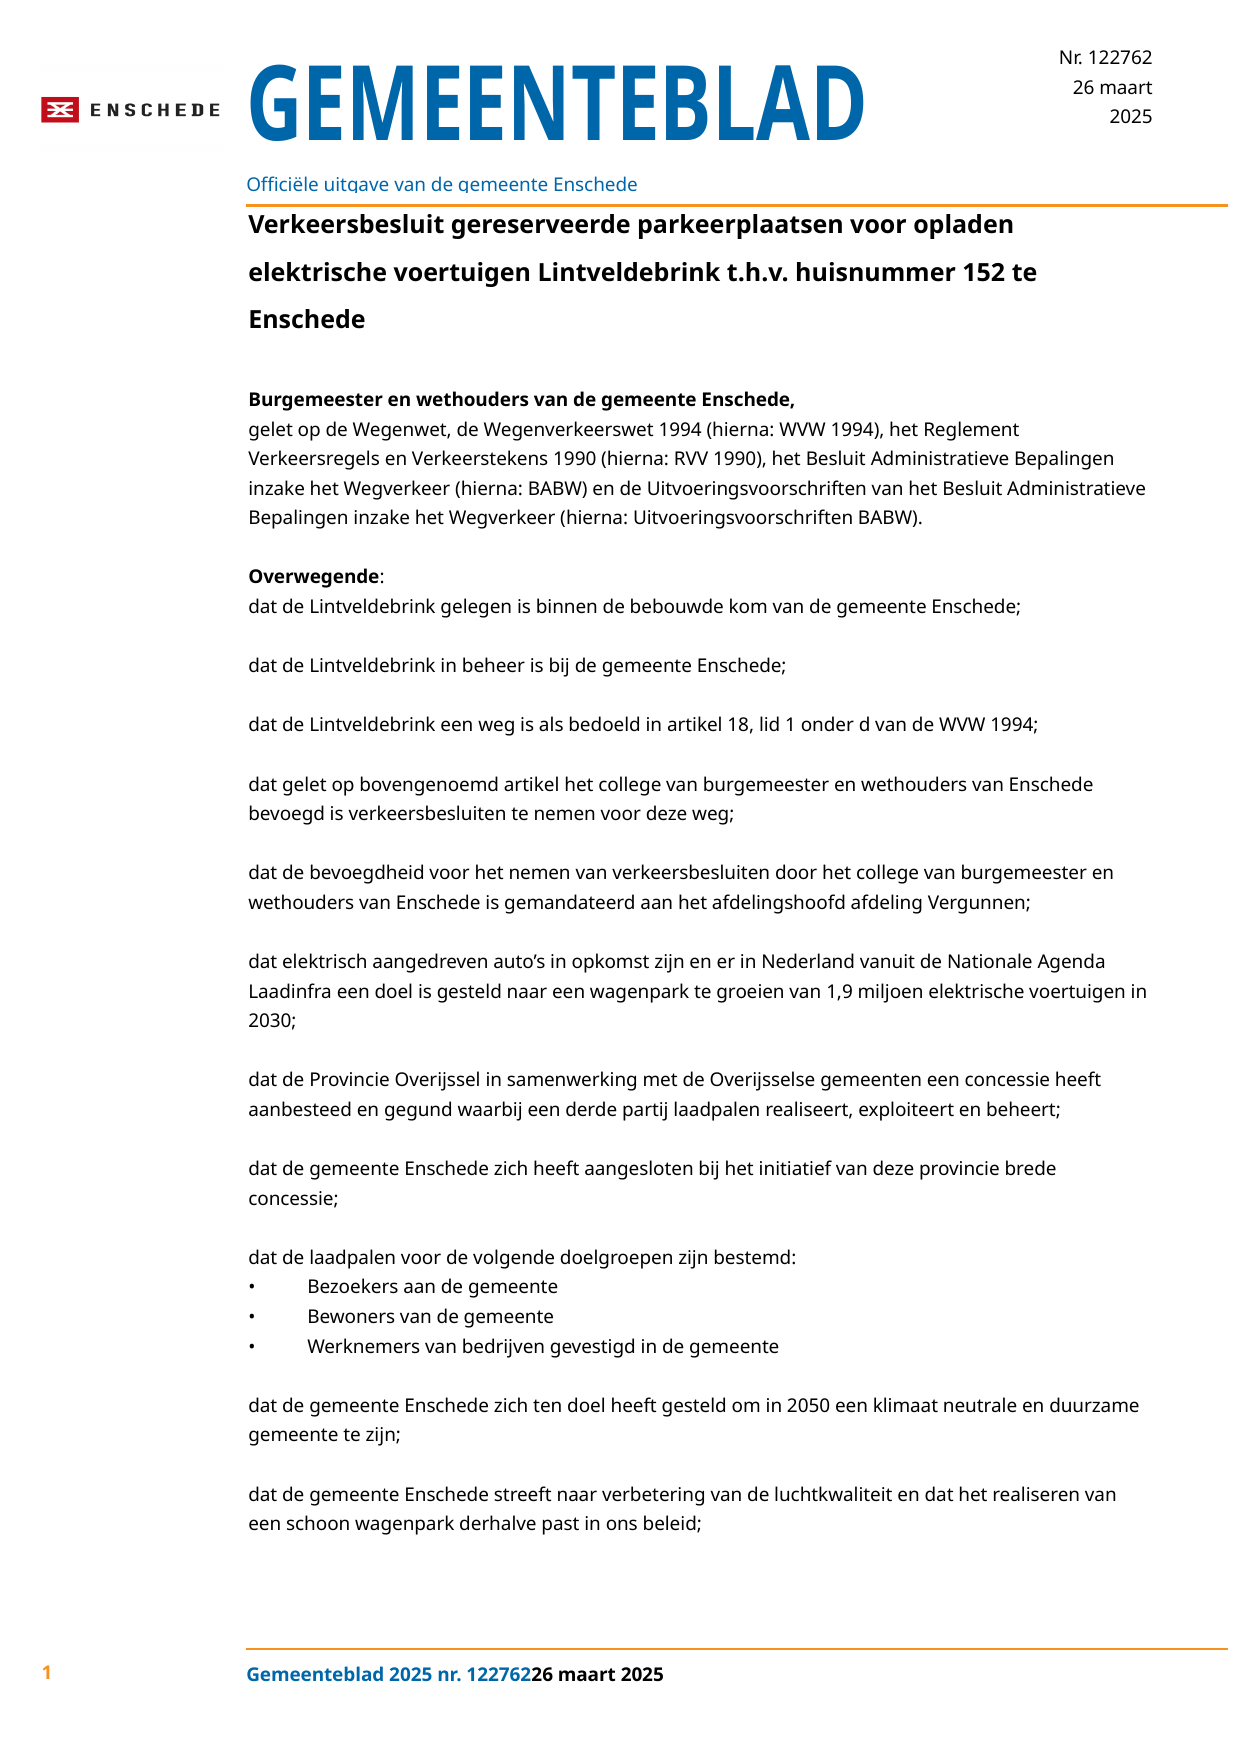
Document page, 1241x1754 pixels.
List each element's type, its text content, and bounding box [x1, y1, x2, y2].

text dat de laadpalen voor de volgende doelgroepen zijn bestemd: [248, 1244, 1152, 1270]
text dat de gemeente Enschede zich ten doel heeft gesteld om in 2050 een klimaat neutrale en duurzame gemeente te zijn; [248, 1392, 1152, 1447]
text gelet op de Wegenwet, de Wegenverkeerswet 1994 (hierna: WVW 1994), het Reglement Verkeersregels en Verkeerstekens 1990 (hierna: RVV 1990), het Besluit Administratieve Bepalingen inzake het Wegverkeer (hierna: BABW) en de Uitvoeringsvoorschriften van het Besluit Administratieve Bepalingen inzake het Wegverkeer (hierna: Uitvoeringsvoorschriften BABW). [248, 416, 1152, 530]
text dat elektrisch aangedreven auto’s in opkomst zijn en er in Nederland vanuit de Nationale Agenda Laadinfra een doel is gesteld naar een wagenpark te groeien van 1,9 miljoen elektrische voertuigen in 2030; [248, 948, 1152, 1033]
text dat de gemeente Enschede streeft naar verbetering van de luchtkwaliteit en dat het realiseren van een schoon wagenpark derhalve past in ons beleid; [248, 1481, 1152, 1536]
text dat de bevoegdheid voor het nemen van verkeersbesluiten door het college van burgemeester en wethouders van Enschede is gemandateerd aan het afdelingshoofd afdeling Vergunnen; [248, 859, 1152, 915]
text dat de Lintveldebrink een weg is als bedoeld in artikel 18, lid 1 onder d van de WVW 1994; [248, 712, 1152, 737]
text Overwegende: [248, 564, 1152, 589]
text dat de Provincie Overijssel in samenwerking met de Overijsselse gemeenten een concessie heeft aanbesteed en gegund waarbij een derde partij laadpalen realiseert, exploiteert en beheert; [248, 1067, 1152, 1122]
text dat de Lintveldebrink gelegen is binnen de bebouwde kom van de gemeente Enschede; [248, 593, 1152, 619]
text dat de Lintveldebrink in beheer is bij de gemeente Enschede; [248, 652, 1152, 678]
picture [41, 47, 231, 172]
list Werknemers van bedrijven gevestigd in de gemeente [248, 1333, 1152, 1359]
text Burgemeester en wethouders van de gemeente Enschede, [248, 386, 1152, 412]
list Bewoners van de gemeente [248, 1303, 1152, 1329]
list Bezoekers aan de gemeente [248, 1274, 1152, 1299]
text Verkeersbesluit gereserveerde parkeerplaatsen voor opladen elektrische voertuigen Lintveldebrink t.h.v. huisnummer 152 te Enschede [248, 207, 1152, 336]
text dat de gemeente Enschede zich heeft aangesloten bij het initiatief van deze provincie brede concessie; [248, 1155, 1152, 1211]
text dat gelet op bovengenoemd artikel het college van burgemeester en wethouders van Enschede bevoegd is verkeersbesluiten te nemen voor deze weg; [248, 771, 1152, 826]
